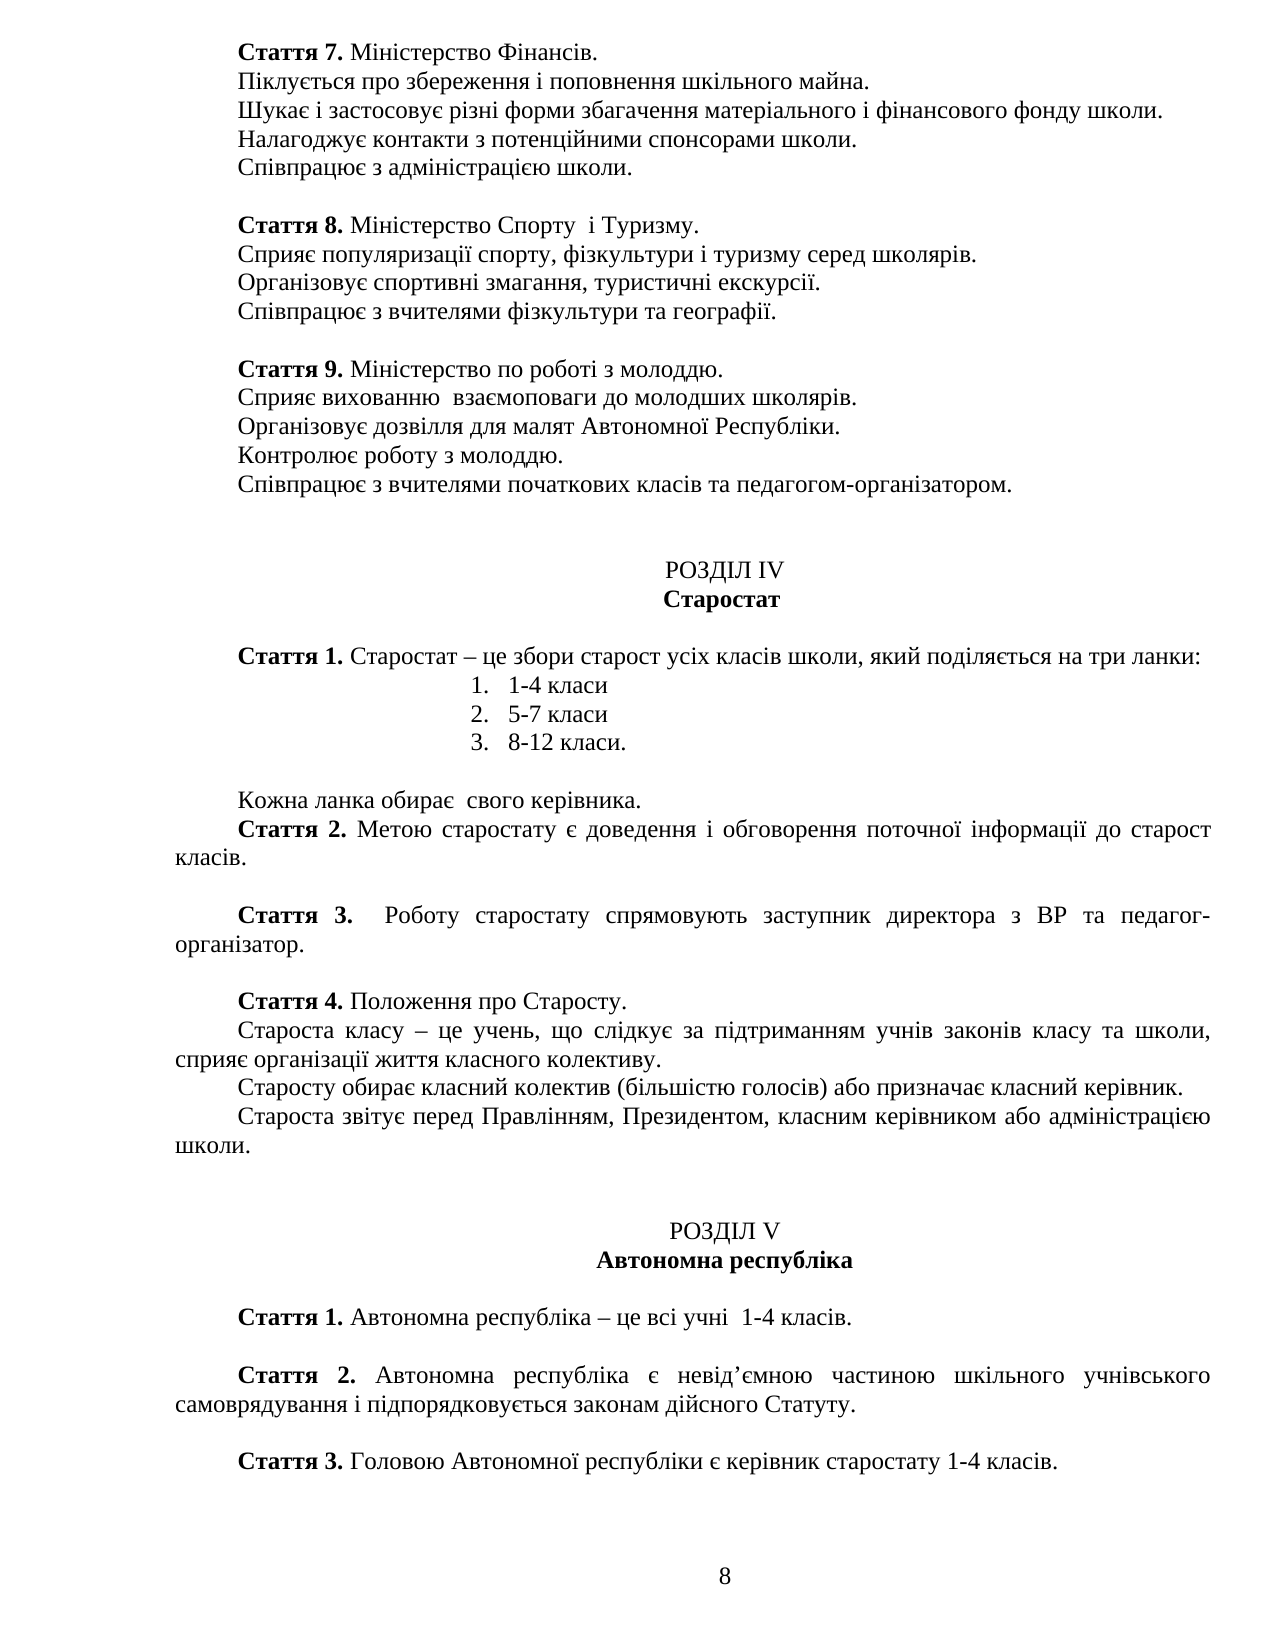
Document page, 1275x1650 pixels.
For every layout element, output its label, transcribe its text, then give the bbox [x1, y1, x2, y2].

text Староста звітує перед Правлінням, Президентом, класним керівником або адміністрацією школи. [175, 1101, 1212, 1159]
text Сприяє популяризації спорту, фізкультури і туризму серед школярів. [175, 239, 1212, 267]
text 8 [175, 1561, 1212, 1590]
text РОЗДІЛ V [175, 1216, 1212, 1245]
text Організовує спортивні змагання, туристичні екскурсії. [175, 267, 1212, 296]
list 1-4 класи [470, 670, 1212, 699]
text Стаття 8. Міністерство Спорту і Туризму. [175, 210, 1212, 239]
text Старосту обирає класний колектив (більшістю голосів) або призначає класний керівник. [175, 1072, 1212, 1101]
text Кожна ланка обирає свого керівника. [175, 785, 1212, 814]
text Організовує дозвілля для малят Автономної Республіки. [175, 411, 1212, 440]
text Шукає і застосовує різні форми збагачення матеріального і фінансового фонду школи. [175, 95, 1212, 124]
text Контролює роботу з молоддю. [175, 440, 1212, 469]
text Старостат [175, 584, 1212, 612]
list 8-12 класи. [470, 727, 1212, 756]
text Стаття 7. Міністерство Фінансів. [175, 37, 1212, 66]
text Співпрацює з вчителями початкових класів та педагогом-організатором. [175, 469, 1212, 497]
text Співпрацює з адміністрацією школи. [175, 152, 1212, 181]
text Стаття 2. Метою старостату є доведення і обговорення поточної інформації до старост класів. [175, 814, 1212, 871]
text Налагоджує контакти з потенційними спонсорами школи. [175, 124, 1212, 152]
text Стаття 1. Автономна республіка – це всі учні 1-4 класів. [175, 1302, 1212, 1331]
text Стаття 1. Старостат – це збори старост усіх класів школи, який поділяється на три ланки: [175, 641, 1212, 670]
text Співпрацює з вчителями фізкультури та географії. [175, 296, 1212, 325]
text Автономна республіка [175, 1245, 1212, 1274]
text Стаття 9. Міністерство по роботі з молоддю. [175, 354, 1212, 382]
text Стаття 3. Роботу старостату спрямовують заступник директора з ВР та педагог-організатор. [175, 900, 1212, 957]
text РОЗДІЛ ІV [175, 555, 1212, 584]
text Стаття 3. Головою Автономної республіки є керівник старостату 1-4 класів. [175, 1446, 1212, 1475]
list 5-7 класи [470, 699, 1212, 727]
text Староста класу – це учень, що слідкує за підтриманням учнів законів класу та школи, сприяє організації життя класного колективу. [175, 1015, 1212, 1072]
text Піклується про збереження і поповнення шкільного майна. [175, 66, 1212, 95]
text Сприяє вихованню взаємоповаги до молодших школярів. [175, 382, 1212, 411]
text Стаття 4. Положення про Старосту. [175, 986, 1212, 1015]
text Стаття 2. Автономна республіка є невід’ємною частиною шкільного учнівського самоврядування і підпорядковується законам дійсного Статуту. [175, 1360, 1212, 1417]
